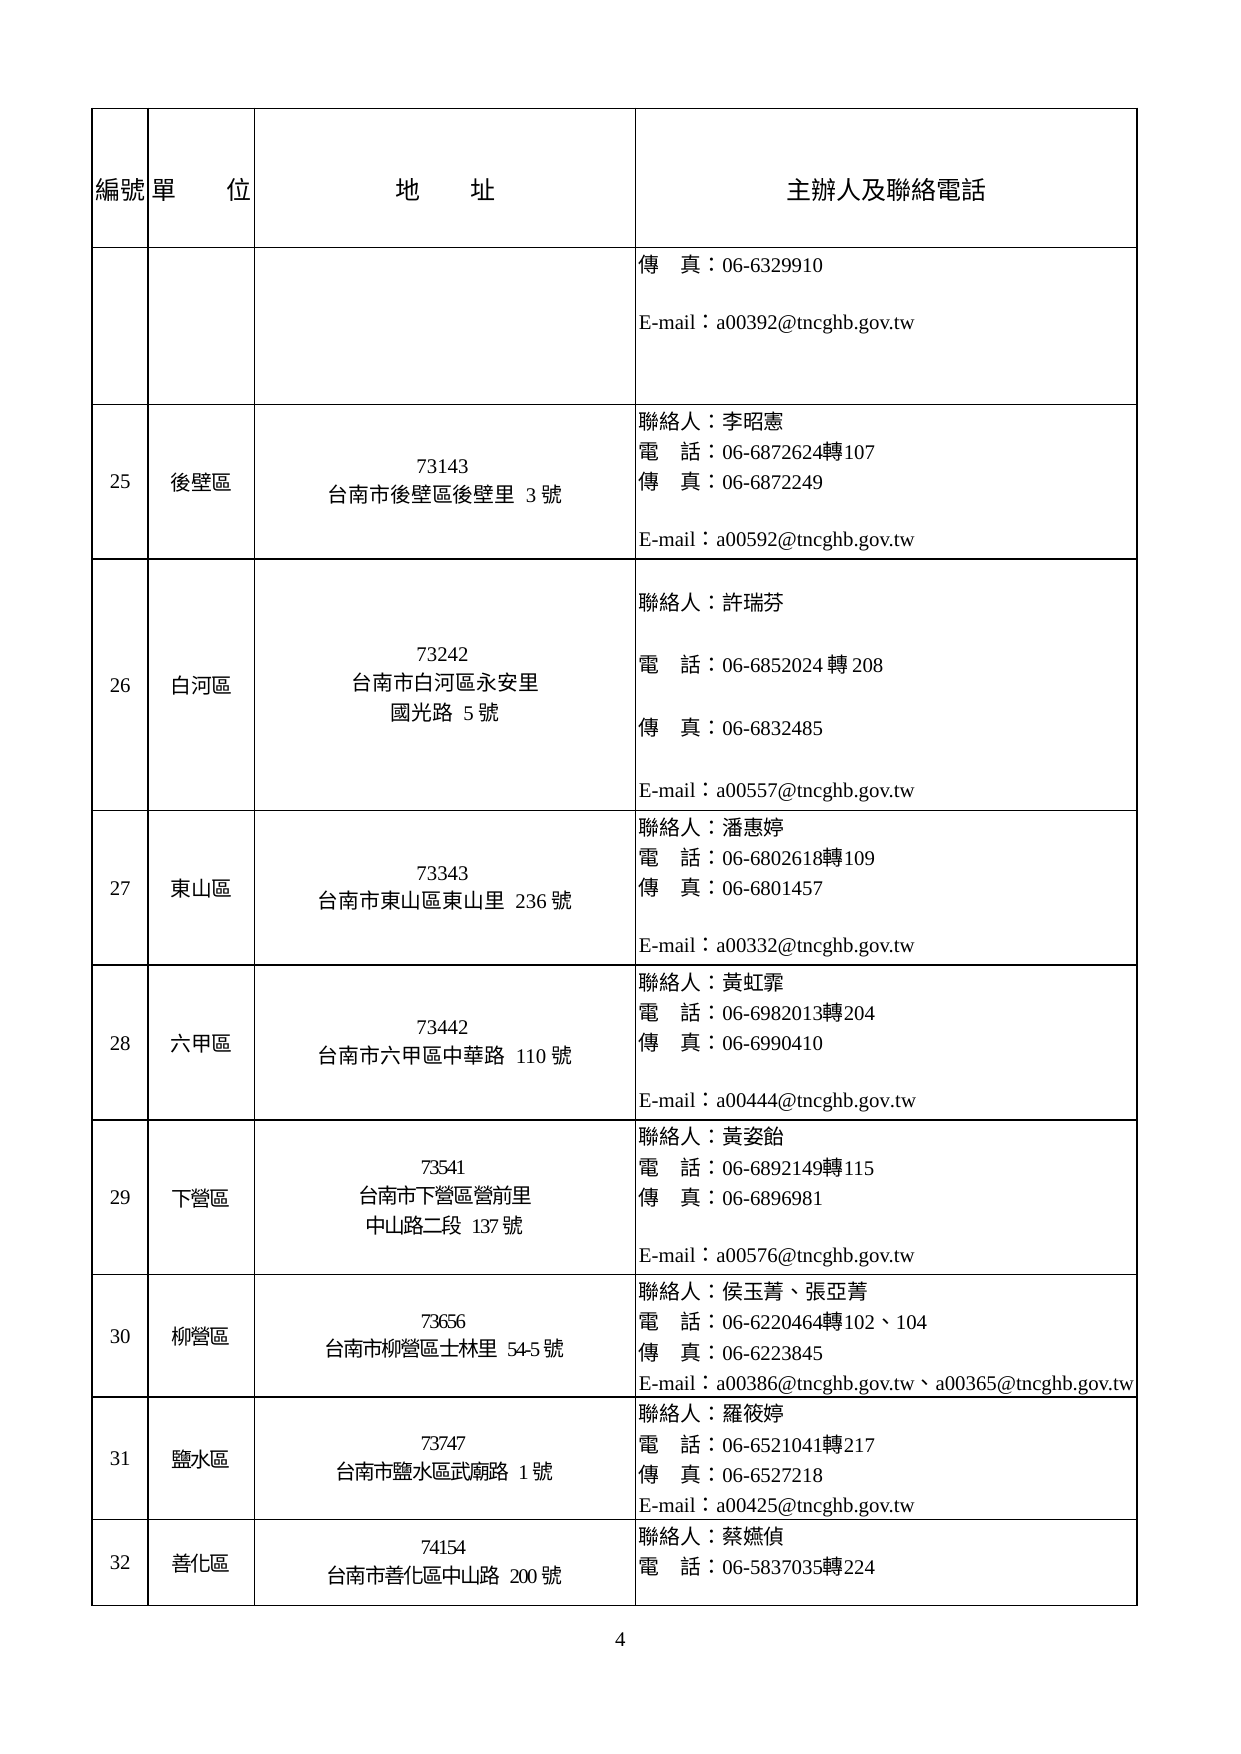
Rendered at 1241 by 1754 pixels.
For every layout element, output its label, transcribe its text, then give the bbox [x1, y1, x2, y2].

table_cell 28 [93, 966, 147, 1119]
table_cell 31 [93, 1398, 147, 1518]
table_cell 善化區 [149, 1520, 254, 1604]
table_header 編號 [93, 109, 147, 247]
table_cell 73343 台南市東山區東山里 236 號 [255, 811, 635, 964]
table_cell 73747 台南市鹽水區武廟路 1 號 [255, 1398, 635, 1518]
table_cell 73442 台南市六甲區中華路 110 號 [255, 966, 635, 1119]
table_cell [93, 248, 147, 403]
table_cell 73143 台南市後壁區後壁里 3 號 [255, 405, 635, 558]
table_cell 聯絡人：蔡嬿偵 電 話：06-5837035轉224 [636, 1520, 1136, 1604]
table_cell 32 [93, 1520, 147, 1604]
table_cell 聯絡人：黃虹霏 電 話：06-6982013轉204 傳 真：06-6990410 E-mail：a00444@tncghb.gov.tw [636, 966, 1136, 1119]
table_cell 白河區 [149, 560, 254, 810]
table_cell 東山區 [149, 811, 254, 964]
table_cell 30 [93, 1275, 147, 1396]
table_cell 聯絡人：許瑞芬 電 話：06-6852024轉208 傳 真：06-6832485 E-mail：a00557@tncghb.gov.tw [636, 560, 1136, 810]
table_cell 聯絡人：黃姿飴 電 話：06-6892149轉115 傳 真：06-6896981 E-mail：a00576@tncghb.gov.tw [636, 1121, 1136, 1274]
table_header 主辦人及聯絡電話 [636, 109, 1136, 247]
table_cell 聯絡人：羅筱婷 電 話：06-6521041轉217 傳 真：06-6527218 E-mail：a00425@tncghb.gov.tw [636, 1398, 1136, 1518]
table_cell 傳 真：06-6329910 E-mail：a00392@tncghb.gov.tw [636, 248, 1136, 403]
table_cell 26 [93, 560, 147, 810]
table_cell 鹽水區 [149, 1398, 254, 1518]
table_header 單 位 [149, 109, 254, 247]
table_cell 25 [93, 405, 147, 558]
table_cell 聯絡人：侯玉菁、張亞菁 電 話：06-6220464轉102、104 傳 真：06-6223845 E-mail：a00386@tncghb.gov.tw、a00365@tncghb.gov.tw [636, 1275, 1136, 1396]
table_cell 下營區 [149, 1121, 254, 1274]
table_cell 後壁區 [149, 405, 254, 558]
table_header 地 址 [255, 109, 635, 247]
table_cell 73242 台南市白河區永安里 國光路 5 號 [255, 560, 635, 810]
table_cell 73541 台南市下營區營前里 中山路二段 137 號 [255, 1121, 635, 1274]
table_cell [149, 248, 254, 403]
table_cell 六甲區 [149, 966, 254, 1119]
table_cell 27 [93, 811, 147, 964]
table_cell 聯絡人：潘惠婷 電 話：06-6802618轉109 傳 真：06-6801457 E-mail：a00332@tncghb.gov.tw [636, 811, 1136, 964]
table_cell 柳營區 [149, 1275, 254, 1396]
table_cell 聯絡人：李昭憲 電 話：06-6872624轉107 傳 真：06-6872249 E-mail：a00592@tncghb.gov.tw [636, 405, 1136, 558]
table_cell [255, 248, 635, 403]
table_cell 73656 台南市柳營區士林里 54-5 號 [255, 1275, 635, 1396]
table_cell 29 [93, 1121, 147, 1274]
table_cell 74154 台南市善化區中山路 200 號 [255, 1520, 635, 1604]
